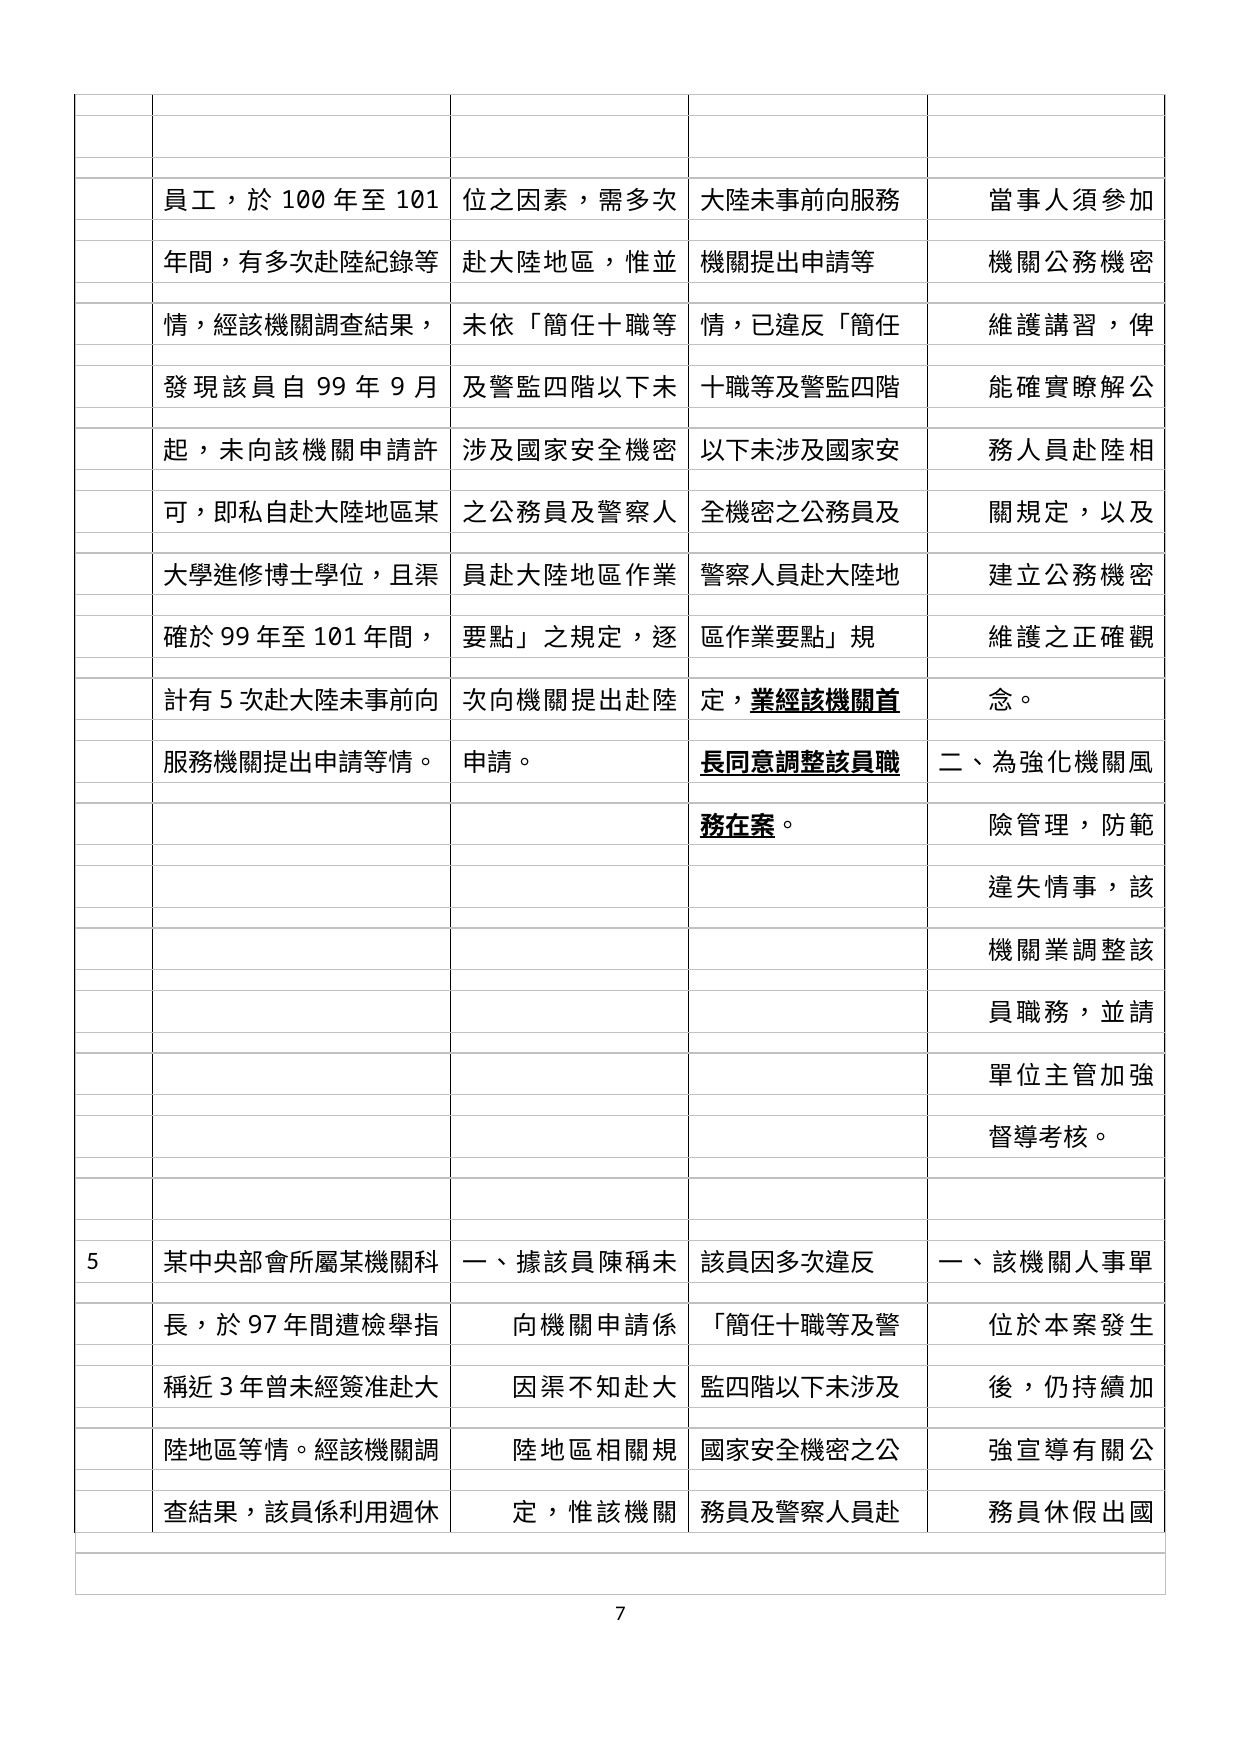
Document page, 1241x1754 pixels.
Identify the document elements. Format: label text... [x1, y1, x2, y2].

table_cell [451, 1033, 688, 1052]
table_cell [689, 929, 927, 969]
table_cell [689, 720, 927, 740]
table_cell 能確實瞭解公 [928, 366, 1164, 407]
table_cell [153, 1095, 450, 1115]
table_cell [76, 1179, 152, 1219]
table_cell [451, 283, 688, 302]
table_cell [451, 929, 688, 969]
table_cell 長，於97年間遭檢舉指 [153, 1304, 450, 1344]
table_cell [928, 158, 1164, 177]
table_cell 務在案。 [689, 804, 927, 844]
table_cell 機關提出申請等 [689, 241, 927, 282]
table_cell [689, 1345, 927, 1365]
table_cell [76, 345, 152, 365]
table_cell [689, 970, 927, 990]
table_cell 年間，有多次赴陸紀錄等 [153, 241, 450, 282]
table_cell [928, 1408, 1164, 1427]
table_cell [153, 804, 450, 844]
table_cell [76, 720, 152, 740]
table_cell [689, 95, 927, 115]
table_cell [153, 1470, 450, 1490]
table_cell [153, 116, 450, 157]
table_cell [76, 991, 152, 1032]
table_cell [76, 1033, 152, 1052]
table_cell [76, 908, 152, 927]
table_cell [928, 1470, 1164, 1490]
table_cell [153, 1033, 450, 1052]
table_cell 員工，於100年至101 [153, 179, 450, 219]
table_cell [451, 1220, 688, 1240]
table_cell [689, 345, 927, 365]
table_cell [451, 658, 688, 677]
table_cell 維護講習，俾 [928, 304, 1164, 344]
table_cell 陸地區等情。經該機關調 [153, 1429, 450, 1469]
table_cell 稱近3年曾未經簽准赴大 [153, 1366, 450, 1407]
table_cell 務人員赴陸相 [928, 429, 1164, 469]
table_cell [153, 720, 450, 740]
table_cell [689, 533, 927, 552]
table_cell [689, 1408, 927, 1427]
table_cell 申請。 [451, 741, 688, 782]
table_cell 監四階以下未涉及 [689, 1366, 927, 1407]
table_cell 國家安全機密之公 [689, 1429, 927, 1469]
table_cell [689, 1220, 927, 1240]
table_cell 該員因多次違反 [689, 1241, 927, 1282]
table_cell 某中央部會所屬某機關科 [153, 1241, 450, 1282]
table_cell 「簡任十職等及警 [689, 1304, 927, 1344]
table_cell [928, 845, 1164, 865]
table_cell [451, 1283, 688, 1302]
table_cell [76, 491, 152, 532]
table_cell 關規定，以及 [928, 491, 1164, 532]
table_cell 及警監四階以下未 [451, 366, 688, 407]
table_cell [76, 95, 152, 115]
table_cell [451, 1158, 688, 1177]
table_cell 次向機關提出赴陸 [451, 679, 688, 719]
table_cell [689, 1095, 927, 1115]
table_cell 要點」之規定，逐 [451, 616, 688, 657]
table_cell 涉及國家安全機密 [451, 429, 688, 469]
table_cell [689, 220, 927, 240]
table_cell [76, 1116, 152, 1157]
table_cell 全機密之公務員及 [689, 491, 927, 532]
table_cell 位於本案發生 [928, 1304, 1164, 1344]
table_cell [689, 783, 927, 802]
table_cell 可，即私自赴大陸地區某 [153, 491, 450, 532]
table_cell [451, 1470, 688, 1490]
table_cell 陸地區相關規 [451, 1429, 688, 1469]
table_cell [451, 970, 688, 990]
table_cell [928, 908, 1164, 927]
table_cell [76, 1158, 152, 1177]
table_cell [76, 1470, 152, 1490]
table_cell 區作業要點」規 [689, 616, 927, 657]
table_cell 機關業調整該 [928, 929, 1164, 969]
table_cell 單位主管加強 [928, 1054, 1164, 1094]
table_cell 強宣導有關公 [928, 1429, 1164, 1469]
table_cell [76, 116, 152, 157]
table_cell [153, 1220, 450, 1240]
table_cell [153, 95, 450, 115]
table_cell [689, 158, 927, 177]
table_cell [689, 908, 927, 927]
table_cell 服務機關提出申請等情。 [153, 741, 450, 782]
table_cell [928, 658, 1164, 677]
table_cell [928, 95, 1164, 115]
table_cell 情，已違反「簡任 [689, 304, 927, 344]
table_cell [451, 1054, 688, 1094]
table_cell [153, 845, 450, 865]
table_cell [153, 1158, 450, 1177]
table_cell 定，惟該機關 [451, 1491, 688, 1532]
table_cell 情，經該機關調查結果， [153, 304, 450, 344]
table_cell [76, 658, 152, 677]
table_cell [451, 720, 688, 740]
table_cell [451, 158, 688, 177]
table_cell [76, 1491, 152, 1532]
table_cell [451, 1095, 688, 1115]
table_cell [451, 408, 688, 427]
table_cell [928, 533, 1164, 552]
table_cell [451, 804, 688, 844]
table_cell [76, 679, 152, 719]
table_cell [928, 1095, 1164, 1115]
table_cell [689, 845, 927, 865]
table_cell [689, 408, 927, 427]
table_cell [76, 429, 152, 469]
table_cell [76, 283, 152, 302]
table_cell [76, 929, 152, 969]
table_cell [451, 1408, 688, 1427]
table_cell [451, 220, 688, 240]
table_cell [928, 470, 1164, 490]
table_cell 以下未涉及國家安 [689, 429, 927, 469]
table_cell [76, 554, 152, 594]
table_cell [153, 1408, 450, 1427]
table_cell 險管理，防範 [928, 804, 1164, 844]
table_cell 定，業經該機關首 [689, 679, 927, 719]
table_cell [153, 283, 450, 302]
table_cell [689, 1179, 927, 1219]
table_cell [928, 1179, 1164, 1219]
table_cell 查結果，該員係利用週休 [153, 1491, 450, 1532]
table_cell [153, 1179, 450, 1219]
table_cell 機關公務機密 [928, 241, 1164, 282]
table_cell [689, 470, 927, 490]
table_cell 維護之正確觀 [928, 616, 1164, 657]
table_cell [451, 470, 688, 490]
table_cell [928, 220, 1164, 240]
table_cell [928, 408, 1164, 427]
table_cell 5 [76, 1241, 152, 1282]
table_cell [153, 658, 450, 677]
table_cell [76, 866, 152, 907]
table_cell [76, 783, 152, 802]
table_cell [76, 1220, 152, 1240]
table_cell [153, 1345, 450, 1365]
table_cell 向機關申請係 [451, 1304, 688, 1344]
table_cell [689, 1158, 927, 1177]
table_cell [689, 116, 927, 157]
table_cell [76, 179, 152, 219]
table_cell 員赴大陸地區作業 [451, 554, 688, 594]
table_cell [153, 595, 450, 615]
table_cell [928, 345, 1164, 365]
table_cell [689, 1033, 927, 1052]
table_cell [153, 1054, 450, 1094]
table_cell [76, 595, 152, 615]
table_cell 一、據該員陳稱未 [451, 1241, 688, 1282]
table_cell 大陸未事前向服務 [689, 179, 927, 219]
table_cell [928, 1283, 1164, 1302]
table_cell 十職等及警監四階 [689, 366, 927, 407]
table_cell 長同意調整該員職 [689, 741, 927, 782]
table_cell [928, 1033, 1164, 1052]
table_cell [76, 845, 152, 865]
table_cell [153, 783, 450, 802]
table_cell [153, 220, 450, 240]
table_cell [76, 1366, 152, 1407]
table_cell [76, 470, 152, 490]
table_cell 建立公務機密 [928, 554, 1164, 594]
table_cell [153, 908, 450, 927]
table_cell 務員休假出國 [928, 1491, 1164, 1532]
table_cell 員職務，並請 [928, 991, 1164, 1032]
table_cell [451, 991, 688, 1032]
table_cell [76, 220, 152, 240]
table_cell [928, 595, 1164, 615]
table_cell [76, 1345, 152, 1365]
table_cell [451, 783, 688, 802]
table_cell 念。 [928, 679, 1164, 719]
table_cell [153, 866, 450, 907]
table_cell [76, 1408, 152, 1427]
table_cell [689, 283, 927, 302]
table_cell [153, 929, 450, 969]
table_cell [928, 720, 1164, 740]
table_cell 務員及警察人員赴 [689, 1491, 927, 1532]
table_cell [451, 1116, 688, 1157]
table_cell [153, 345, 450, 365]
table_cell [689, 595, 927, 615]
table_cell [451, 533, 688, 552]
table_cell 因渠不知赴大 [451, 1366, 688, 1407]
table_cell [689, 1116, 927, 1157]
table_cell [153, 991, 450, 1032]
table_cell [451, 595, 688, 615]
table_cell [451, 95, 688, 115]
table_cell [451, 345, 688, 365]
table_cell [928, 116, 1164, 157]
table_cell [76, 304, 152, 344]
table_cell [689, 1283, 927, 1302]
table_cell [76, 408, 152, 427]
table_cell 二、為強化機關風 [928, 741, 1164, 782]
table_cell [76, 533, 152, 552]
table_cell [153, 1116, 450, 1157]
table_cell 起，未向該機關申請許 [153, 429, 450, 469]
table_cell [451, 845, 688, 865]
table_cell [928, 970, 1164, 990]
table_cell [153, 408, 450, 427]
table_cell [76, 804, 152, 844]
table_cell [76, 366, 152, 407]
table_cell [928, 283, 1164, 302]
table_cell [689, 866, 927, 907]
table_cell [76, 241, 152, 282]
table_cell 警察人員赴大陸地 [689, 554, 927, 594]
table_cell [76, 158, 152, 177]
table_cell [76, 1429, 152, 1469]
table_cell 當事人須參加 [928, 179, 1164, 219]
table_cell [689, 991, 927, 1032]
table_cell [76, 741, 152, 782]
table_cell 大學進修博士學位，且渠 [153, 554, 450, 594]
table_cell [451, 116, 688, 157]
table_cell [928, 1345, 1164, 1365]
table_cell [76, 616, 152, 657]
table_cell 違失情事，該 [928, 866, 1164, 907]
table_cell [76, 1095, 152, 1115]
table_cell [451, 866, 688, 907]
table_cell [928, 1220, 1164, 1240]
table_cell 計有5次赴大陸未事前向 [153, 679, 450, 719]
table_cell 發現該員自99年9月 [153, 366, 450, 407]
table_cell [689, 658, 927, 677]
table_cell [153, 1283, 450, 1302]
table_cell 確於99年至101年間， [153, 616, 450, 657]
table_cell [451, 908, 688, 927]
table_cell [451, 1345, 688, 1365]
table_cell [76, 1054, 152, 1094]
table_cell [76, 970, 152, 990]
table_cell [689, 1054, 927, 1094]
table_cell [928, 783, 1164, 802]
table_cell [76, 1304, 152, 1344]
table_cell [153, 533, 450, 552]
table_cell [153, 158, 450, 177]
table_cell 後，仍持續加 [928, 1366, 1164, 1407]
table_cell 一、該機關人事單 [928, 1241, 1164, 1282]
table_cell [76, 1283, 152, 1302]
table_cell 赴大陸地區，惟並 [451, 241, 688, 282]
table_cell 督導考核。 [928, 1116, 1164, 1157]
table_cell [153, 470, 450, 490]
table_cell [451, 1179, 688, 1219]
table_cell 之公務員及警察人 [451, 491, 688, 532]
table_cell [689, 1470, 927, 1490]
table_cell 未依「簡任十職等 [451, 304, 688, 344]
table_cell [928, 1158, 1164, 1177]
table_cell 位之因素，需多次 [451, 179, 688, 219]
table_cell [153, 970, 450, 990]
